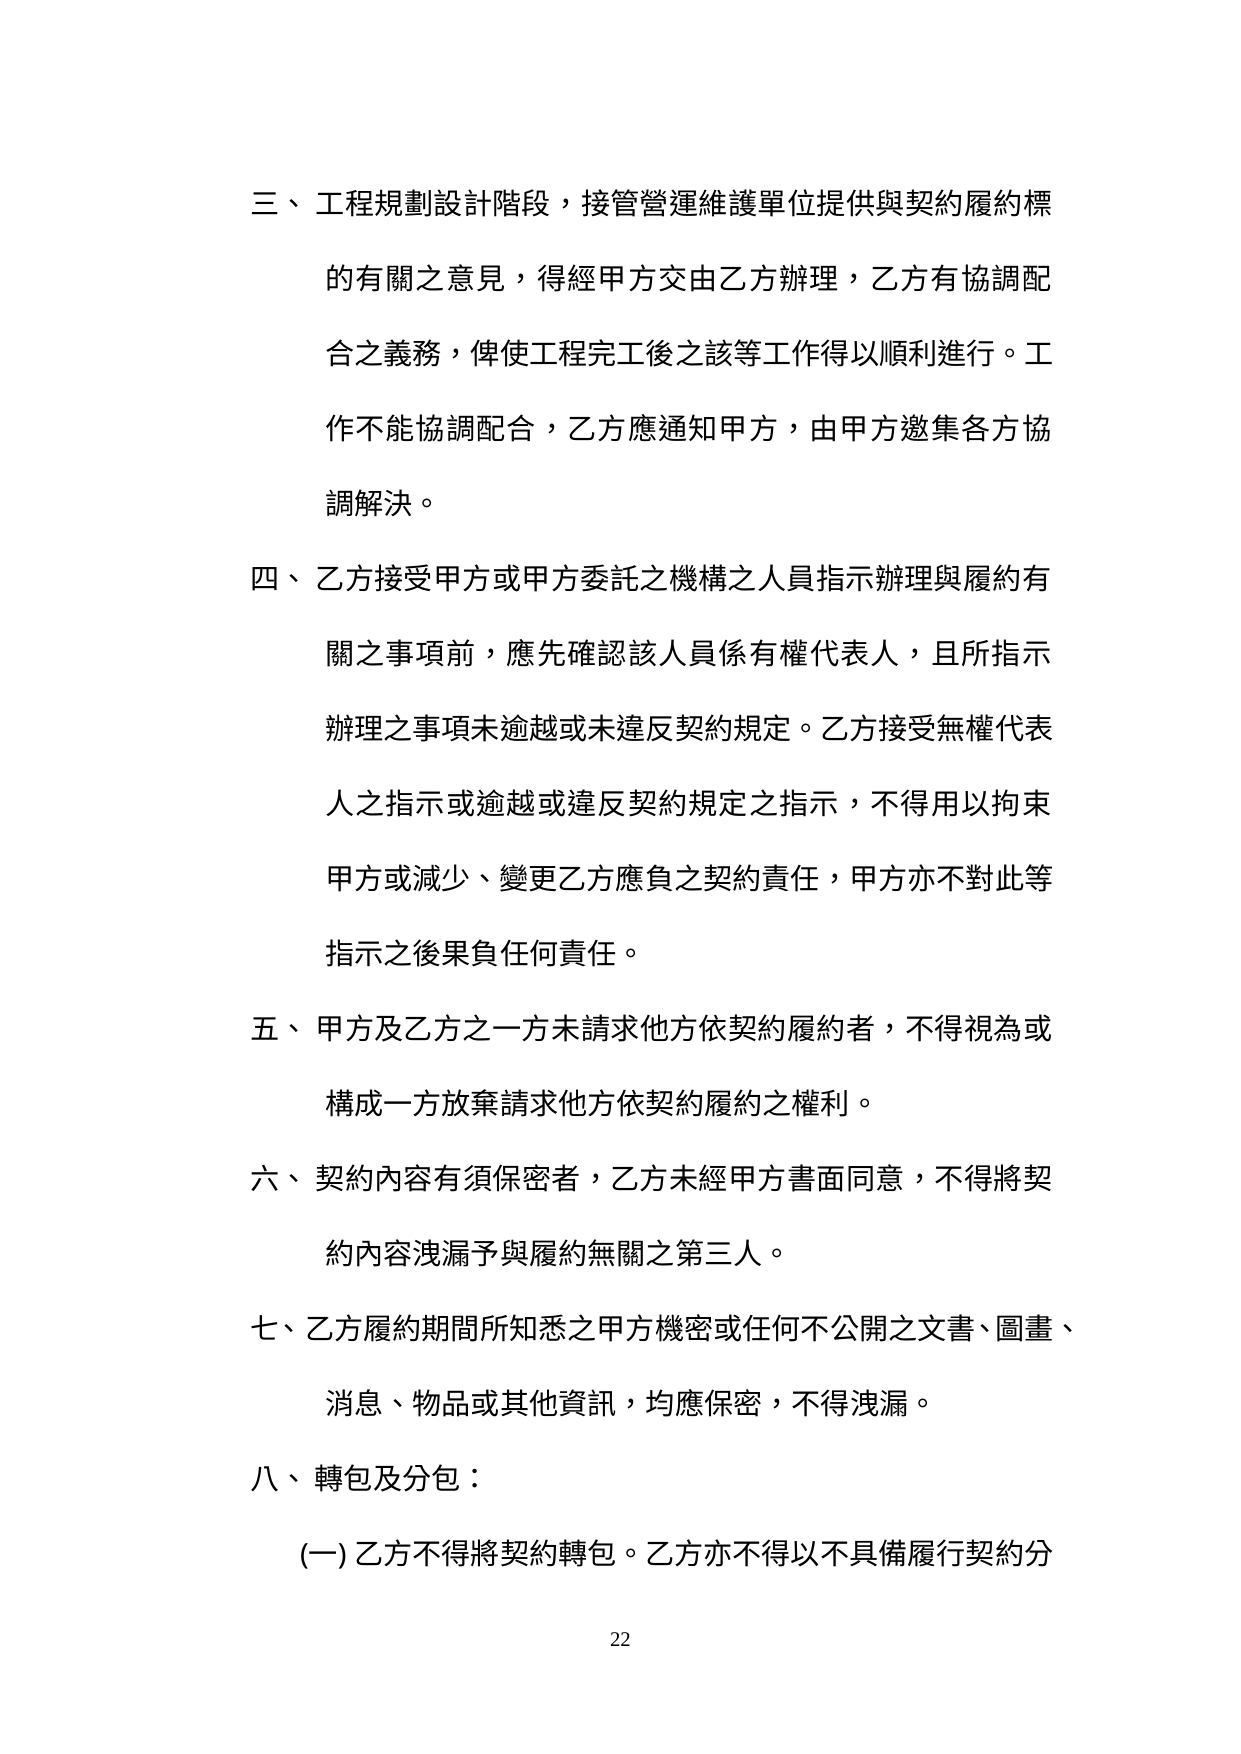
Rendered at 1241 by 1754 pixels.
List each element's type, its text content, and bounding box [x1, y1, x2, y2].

text 六、 契約內容有須保密者，乙方未經甲方書面同意，不得將契約內容洩漏予與履約無關之第三人。 [250, 1139, 1053, 1289]
text 八、 轉包及分包： [250, 1439, 1053, 1514]
text 七、 乙方履約期間所知悉之甲方機密或任何不公開之文書、圖畫、消息、物品或其他資訊，均應保密，不得洩漏。 [250, 1289, 1053, 1439]
text 五、 甲方及乙方之一方未請求他方依契約履約者，不得視為或構成一方放棄請求他方依契約履約之權利。 [250, 989, 1053, 1139]
text 三、 工程規劃設計階段，接管營運維護單位提供與契約履約標的有關之意見，得經甲方交由乙方辦理，乙方有協調配合之義務，俾使工程完工後之該等工作得以順利進行。工作不能協調配合，乙方應通知甲方，由甲方邀集各方協調解決。 [250, 164, 1053, 539]
text 四、 乙方接受甲方或甲方委託之機構之人員指示辦理與履約有關之事項前，應先確認該人員係有權代表人，且所指示辦理之事項未逾越或未違反契約規定。乙方接受無權代表人之指示或逾越或違反契約規定之指示，不得用以拘束甲方或減少、變更乙方應負之契約責任，甲方亦不對此等指示之後果負任何責任。 [250, 539, 1053, 989]
text (一) 乙方不得將契約轉包。乙方亦不得以不具備履行契約分 [300, 1514, 1053, 1589]
